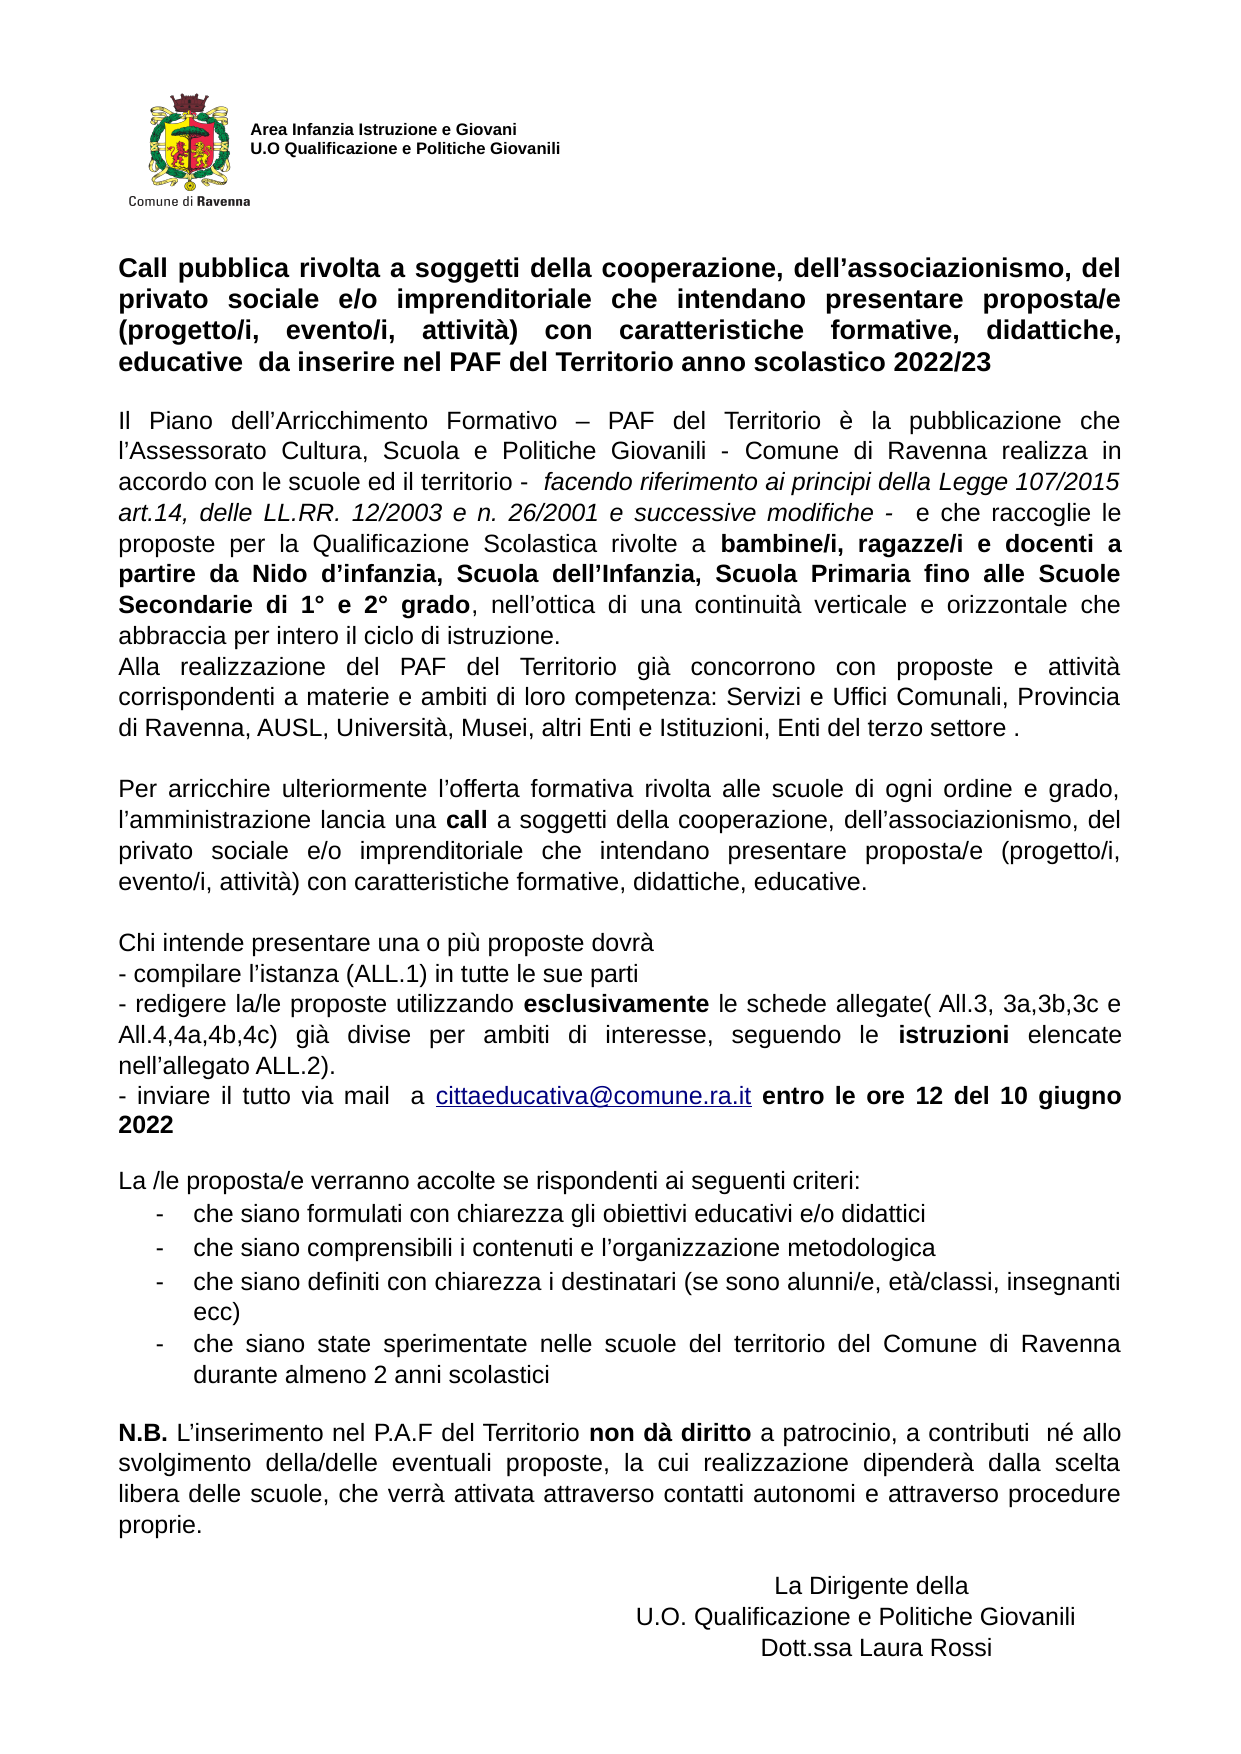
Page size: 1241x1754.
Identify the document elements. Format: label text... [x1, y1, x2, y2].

list che siano definiti con chiarezza i destinatari (se sono alunni/e, età/classi, insegnanti ecc) [156, 1263, 1122, 1326]
text Il Piano dell’Arricchimento Formativo – PAF del Territorio è la pubblicazione che l’Assessorato Cultura, Scuola e Politiche Giovanili - Comune di Ravenna realizza in accordo con le scuole ed il territorio - facendo riferimento ai principi della Legge 107/2015 art.14, delle LL.RR. 12/2003 e n. 26/2001 e successive modifiche - e che raccoglie le proposte per la Qualificazione Scolastica rivolte a bambine/i, ragazze/i e docenti a partire da Nido d’infanzia, Scuola dell’Infanzia, Scuola Primaria fino alle Scuole Secondarie di 1° e 2° grado, nell’ottica di una continuità verticale e orizzontale che abbraccia per intero il ciclo di istruzione. [118, 406, 1122, 649]
text Per arricchire ulteriormente l’offerta formativa rivolta alle scuole di ogni ordine e grado, l’amministrazione lancia una call a soggetti della cooperazione, dell’associazionismo, del privato sociale e/o imprenditoriale che intendano presentare proposta/e (progetto/i, evento/i, attività) con caratteristiche formative, didattiche, educative. [118, 774, 1122, 895]
text U.O Qualificazione e Politiche Giovanili [251, 139, 1122, 158]
text - redigere la/le proposte utilizzando esclusivamente le schede allegate( All.3, 3a,3b,3c e All.4,4a,4b,4c) già divise per ambiti di interesse, seguendo le istruzioni elencate nell’allegato ALL.2). [118, 989, 1122, 1080]
text - compilare l’istanza (ALL.1) in tutte le sue parti [118, 959, 1122, 987]
text La Dirigente della [118, 1571, 1122, 1600]
text Call pubblica rivolta a soggetti della cooperazione, dell’associazionismo, del privato sociale e/o imprenditoriale che intendano presentare proposta/e (progetto/i, evento/i, attività) con caratteristiche formative, didattiche, educative da inserire nel PAF del Territorio anno scolastico 2022/23 [118, 252, 1122, 377]
text Area Infanzia Istruzione e Giovani [251, 120, 1122, 139]
text - inviare il tutto via mail a cittaeducativa@comune.ra.it entro le ore 12 del 10 giugno 2022 [118, 1082, 1122, 1139]
picture [127, 91, 251, 208]
text La /le proposta/e verranno accolte se rispondenti ai seguenti criteri: [118, 1167, 1122, 1195]
text Dott.ssa Laura Rossi [118, 1633, 1122, 1662]
text U.O. Qualificazione e Politiche Giovanili [118, 1602, 1122, 1631]
text Alla realizzazione del PAF del Territorio già concorrono con proposte e attività corrispondenti a materie e ambiti di loro competenza: Servizi e Uffici Comunali, Provincia di Ravenna, AUSL, Università, Musei, altri Enti e Istituzioni, Enti del terzo settore . [118, 651, 1122, 742]
text Chi intende presentare una o più proposte dovrà [118, 928, 1122, 957]
list che siano formulati con chiarezza gli obiettivi educativi e/o didattici [156, 1195, 1122, 1229]
list che siano state sperimentate nelle scuole del territorio del Comune di Ravenna durante almeno 2 anni scolastici [156, 1326, 1122, 1389]
list che siano comprensibili i contenuti e l’organizzazione metodologica [156, 1229, 1122, 1263]
text N.B. L’inserimento nel P.A.F del Territorio non dà diritto a patrocinio, a contributi né allo svolgimento della/delle eventuali proposte, la cui realizzazione dipenderà dalla scelta libera delle scuole, che verrà attivata attraverso contatti autonomi e attraverso procedure proprie. [118, 1418, 1122, 1539]
